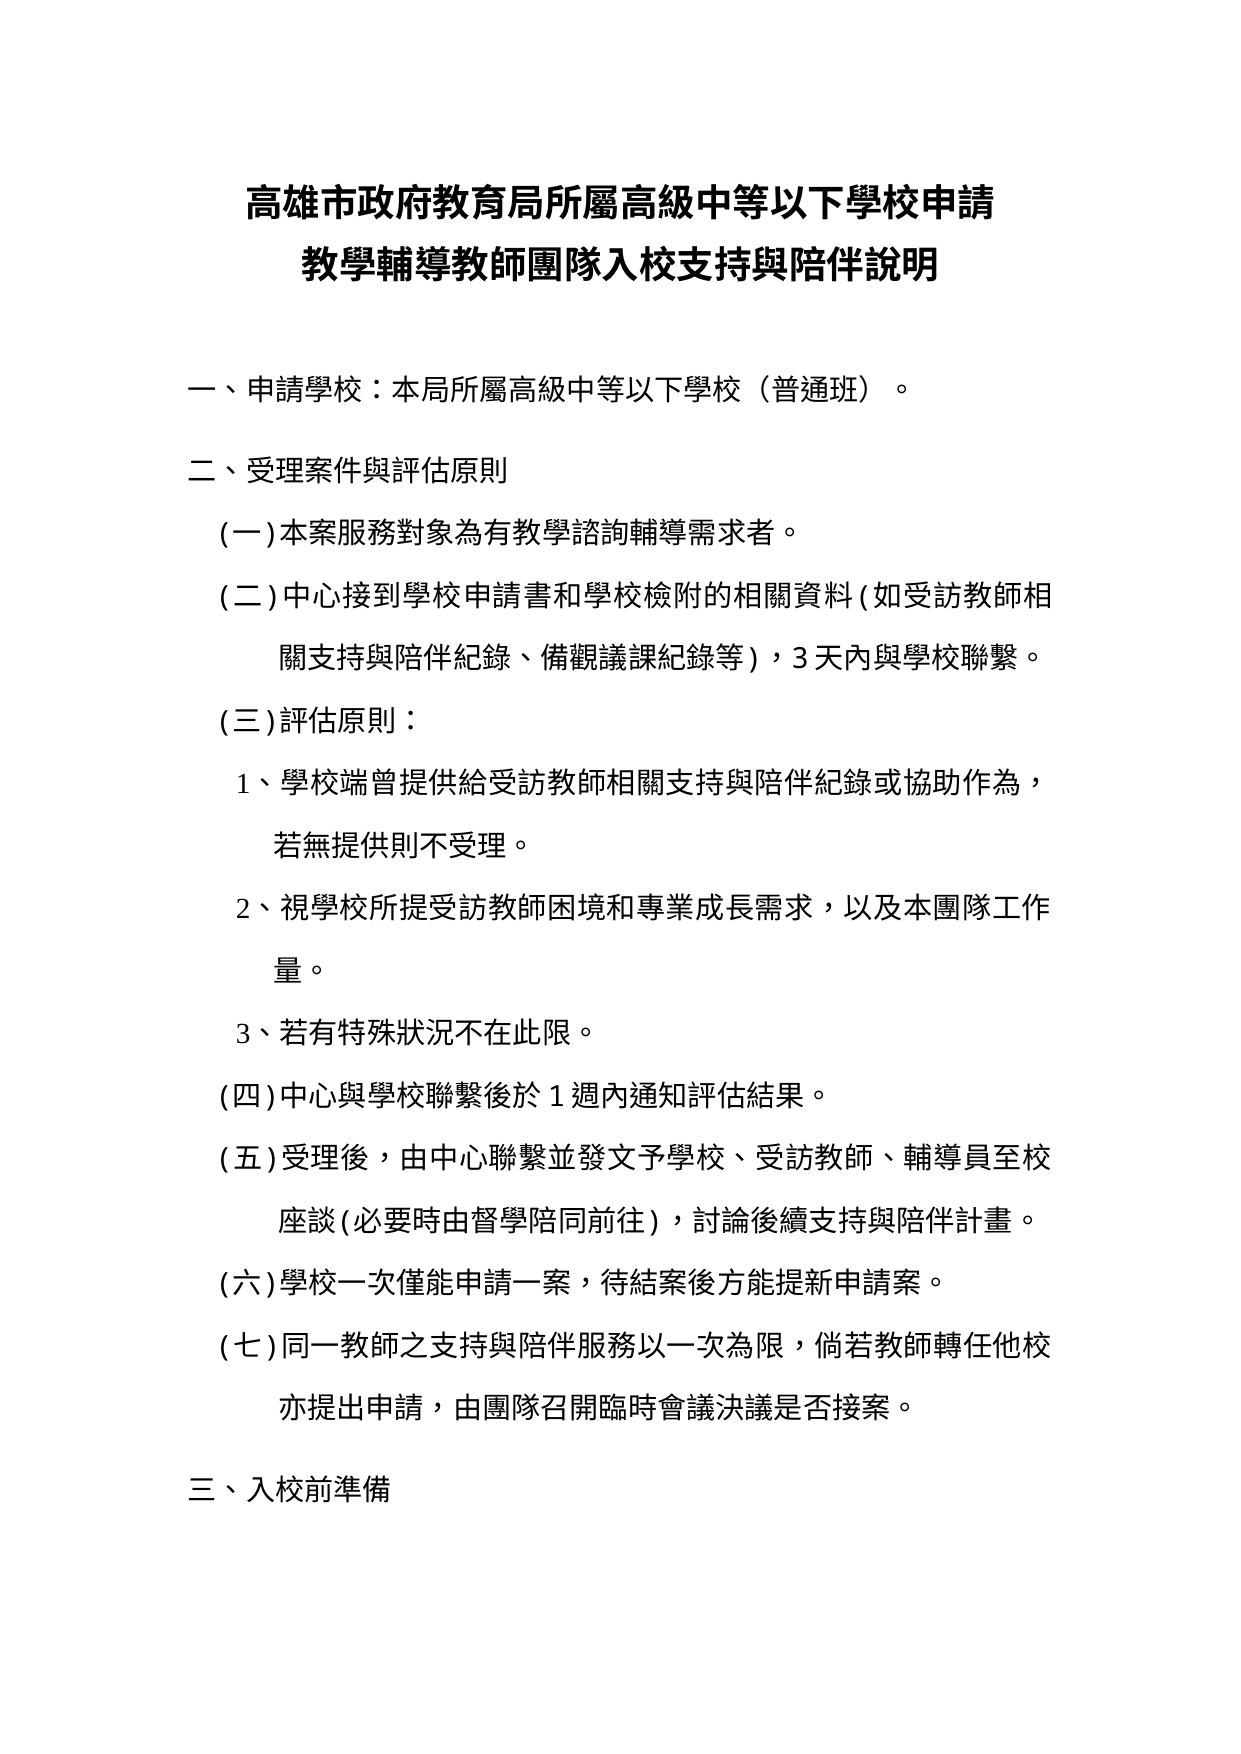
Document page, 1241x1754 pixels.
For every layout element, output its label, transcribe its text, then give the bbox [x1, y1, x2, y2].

text (四)中心與學校聯繫後於1週內通知評估結果。 [215, 1052, 1053, 1114]
text (三)評估原則： [215, 677, 1053, 739]
text (一)本案服務對象為有教學諮詢輔導需求者。 [215, 489, 1053, 552]
text 二、受理案件與評估原則 [187, 427, 1053, 489]
text 3、若有特殊狀況不在此限。 [236, 989, 1053, 1052]
text 高雄市政府教育局所屬高級中等以下學校申請 [187, 158, 1053, 221]
text 2、視學校所提受訪教師困境和專業成長需求，以及本團隊工作量。 [236, 864, 1053, 989]
text 一、申請學校：本局所屬高級中等以下學校（普通班）。 [187, 346, 1053, 408]
text 1、學校端曾提供給受訪教師相關支持與陪伴紀錄或協助作為，若無提供則不受理。 [236, 739, 1053, 864]
text 教學輔導教師團隊入校支持與陪伴說明 [187, 221, 1053, 283]
text (二)中心接到學校申請書和學校檢附的相關資料(如受訪教師相關支持與陪伴紀錄、備觀議課紀錄等)，3天內與學校聯繫。 [215, 552, 1053, 677]
text (五)受理後，由中心聯繫並發文予學校、受訪教師、輔導員至校座談(必要時由督學陪同前往)，討論後續支持與陪伴計畫。 [215, 1114, 1053, 1239]
text (七)同一教師之支持與陪伴服務以一次為限，倘若教師轉任他校亦提出申請，由團隊召開臨時會議決議是否接案。 [215, 1302, 1053, 1427]
text 三、入校前準備 [187, 1446, 1053, 1508]
text (六)學校一次僅能申請一案，待結案後方能提新申請案。 [215, 1239, 1053, 1302]
